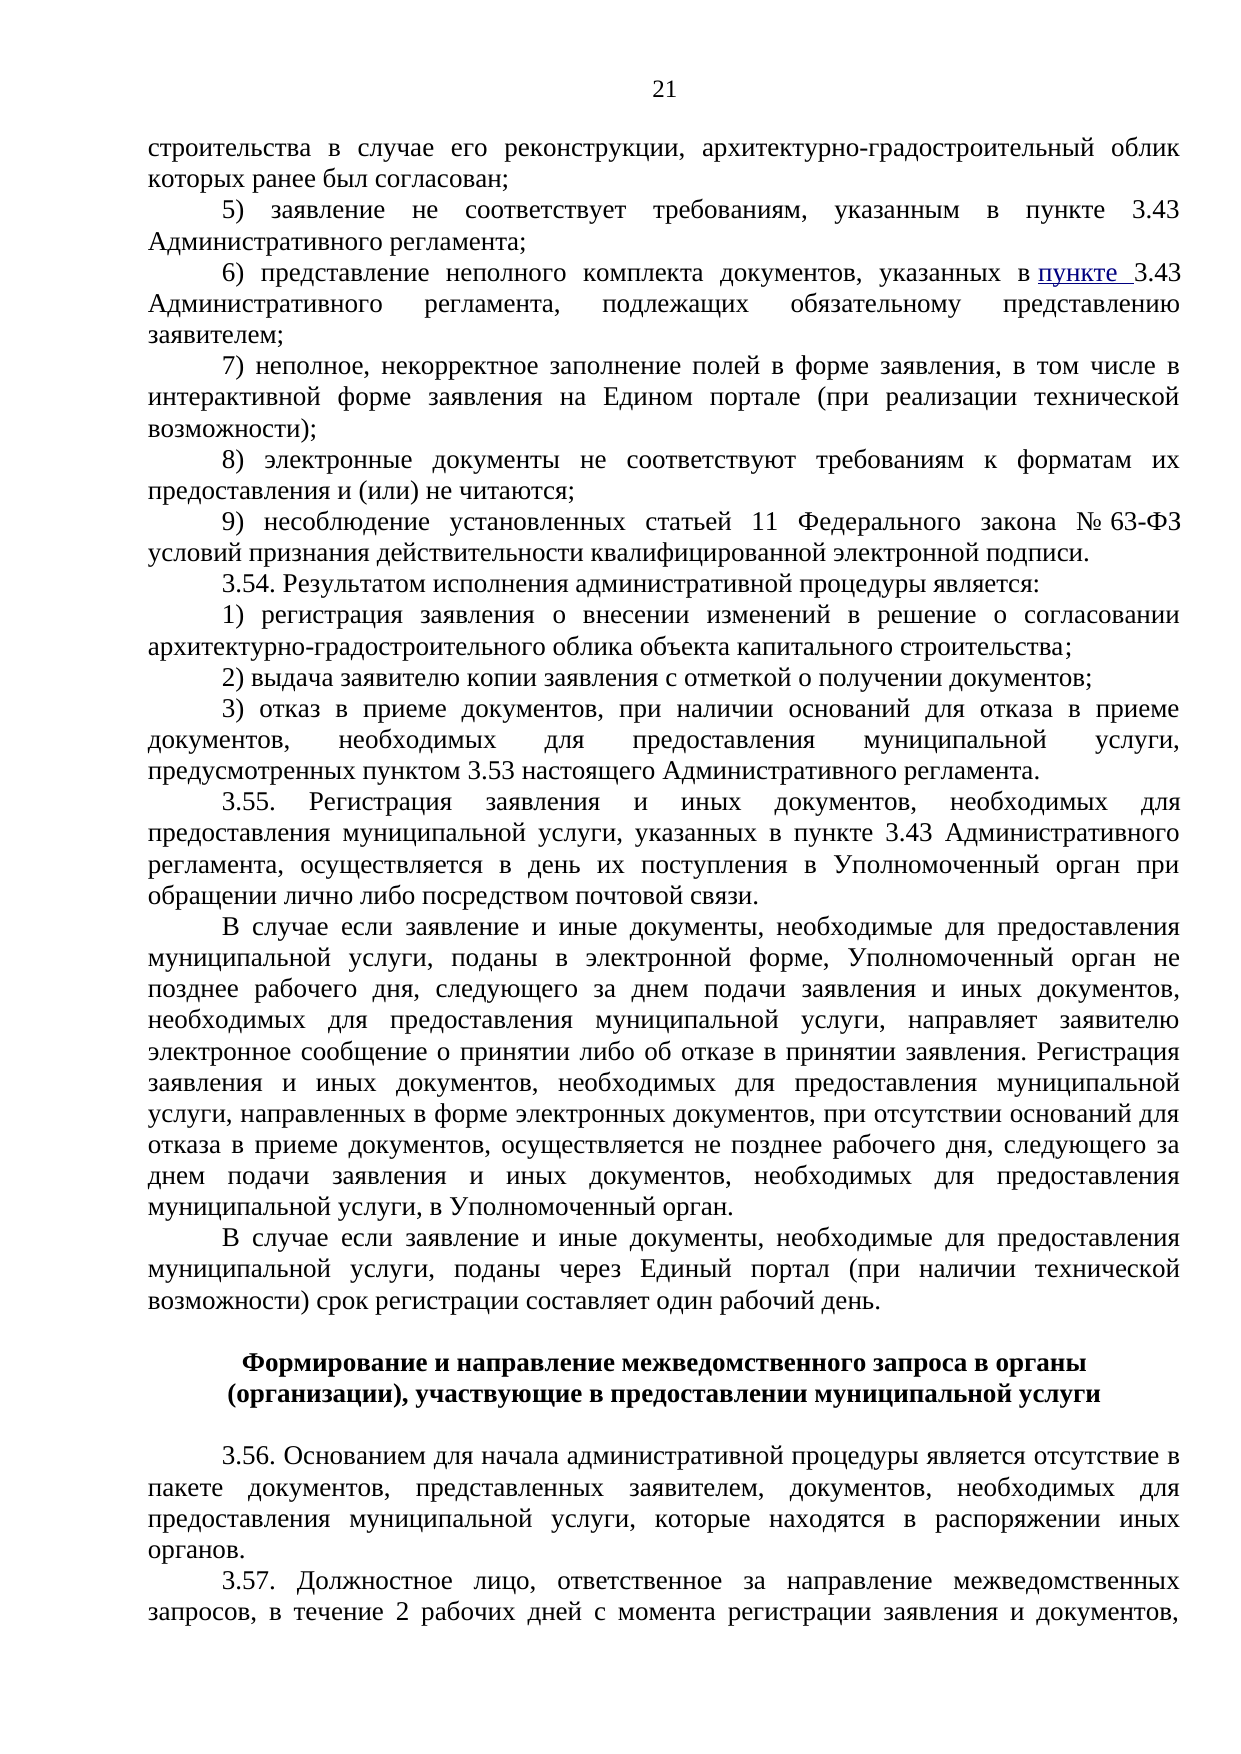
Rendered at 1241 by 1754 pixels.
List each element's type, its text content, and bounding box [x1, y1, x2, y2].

text 3.54. Результатом исполнения административной процедуры является: [148, 567, 1181, 598]
text 2) выдача заявителю копии заявления с отметкой о получении документов; [148, 661, 1181, 692]
text В случае если заявление и иные документы, необходимые для предоставления муниципальной услуги, поданы в электронной форме, Уполномоченный орган не позднее рабочего дня, следующего за днем подачи заявления и иных документов, необходимых для предоставления муниципальной услуги, направляет заявителю электронное сообщение о принятии либо об отказе в принятии заявления. Регистрация заявления и иных документов, необходимых для предоставления муниципальной услуги, направленных в форме электронных документов, при отсутствии оснований для отказа в приеме документов, осуществляется не позднее рабочего дня, следующего за днем подачи заявления и иных документов, необходимых для предоставления муниципальной услуги, в Уполномоченный орган. [148, 910, 1181, 1221]
text В случае если заявление и иные документы, необходимые для предоставления муниципальной услуги, поданы через Единый портал (при наличии технической возможности) срок регистрации составляет один рабочий день. [148, 1221, 1181, 1315]
text 1) регистрация заявления о внесении изменений в решение о согласовании архитектурно-градостроительного облика объекта капитального строительства; [148, 598, 1181, 661]
text 6) представление неполного комплекта документов, указанных в пункте 3.43 Административного регламента, подлежащих обязательному представлению заявителем; [148, 256, 1181, 349]
text строительства в случае его реконструкции, архитектурно-градостроительный облик которых ранее был согласован; [148, 131, 1181, 194]
text 3) отказ в приеме документов, при наличии оснований для отказа в приеме документов, необходимых для предоставления муниципальной услуги, предусмотренных пунктом 3.53 настоящего Административного регламента. [148, 692, 1181, 785]
text 8) электронные документы не соответствуют требованиям к форматам их предоставления и (или) не читаются; [148, 443, 1181, 505]
text 3.57. Должностное лицо, ответственное за направление межведомственных запросов, в течение 2 рабочих дней с момента регистрации заявления и документов, [148, 1564, 1181, 1626]
text 7) неполное, некорректное заполнение полей в форме заявления, в том числе в интерактивной форме заявления на Едином портале (при реализации технической возможности); [148, 349, 1181, 443]
text 5) заявление не соответствует требованиям, указанным в пункте 3.43 Административного регламента; [148, 194, 1181, 256]
text Формирование и направление межведомственного запроса в органы (организации), участвующие в предоставлении муниципальной услуги [148, 1346, 1181, 1408]
text 3.55. Регистрация заявления и иных документов, необходимых для предоставления муниципальной услуги, указанных в пункте 3.43 Административного регламента, осуществляется в день их поступления в Уполномоченный орган при обращении лично либо посредством почтовой связи. [148, 785, 1181, 910]
text 9) несоблюдение установленных статьей 11 Федерального закона № 63-ФЗ условий признания действительности квалифицированной электронной подписи. [148, 505, 1181, 567]
text 3.56. Основанием для начала административной процедуры является отсутствие в пакете документов, представленных заявителем, документов, необходимых для предоставления муниципальной услуги, которые находятся в распоряжении иных органов. [148, 1439, 1181, 1564]
